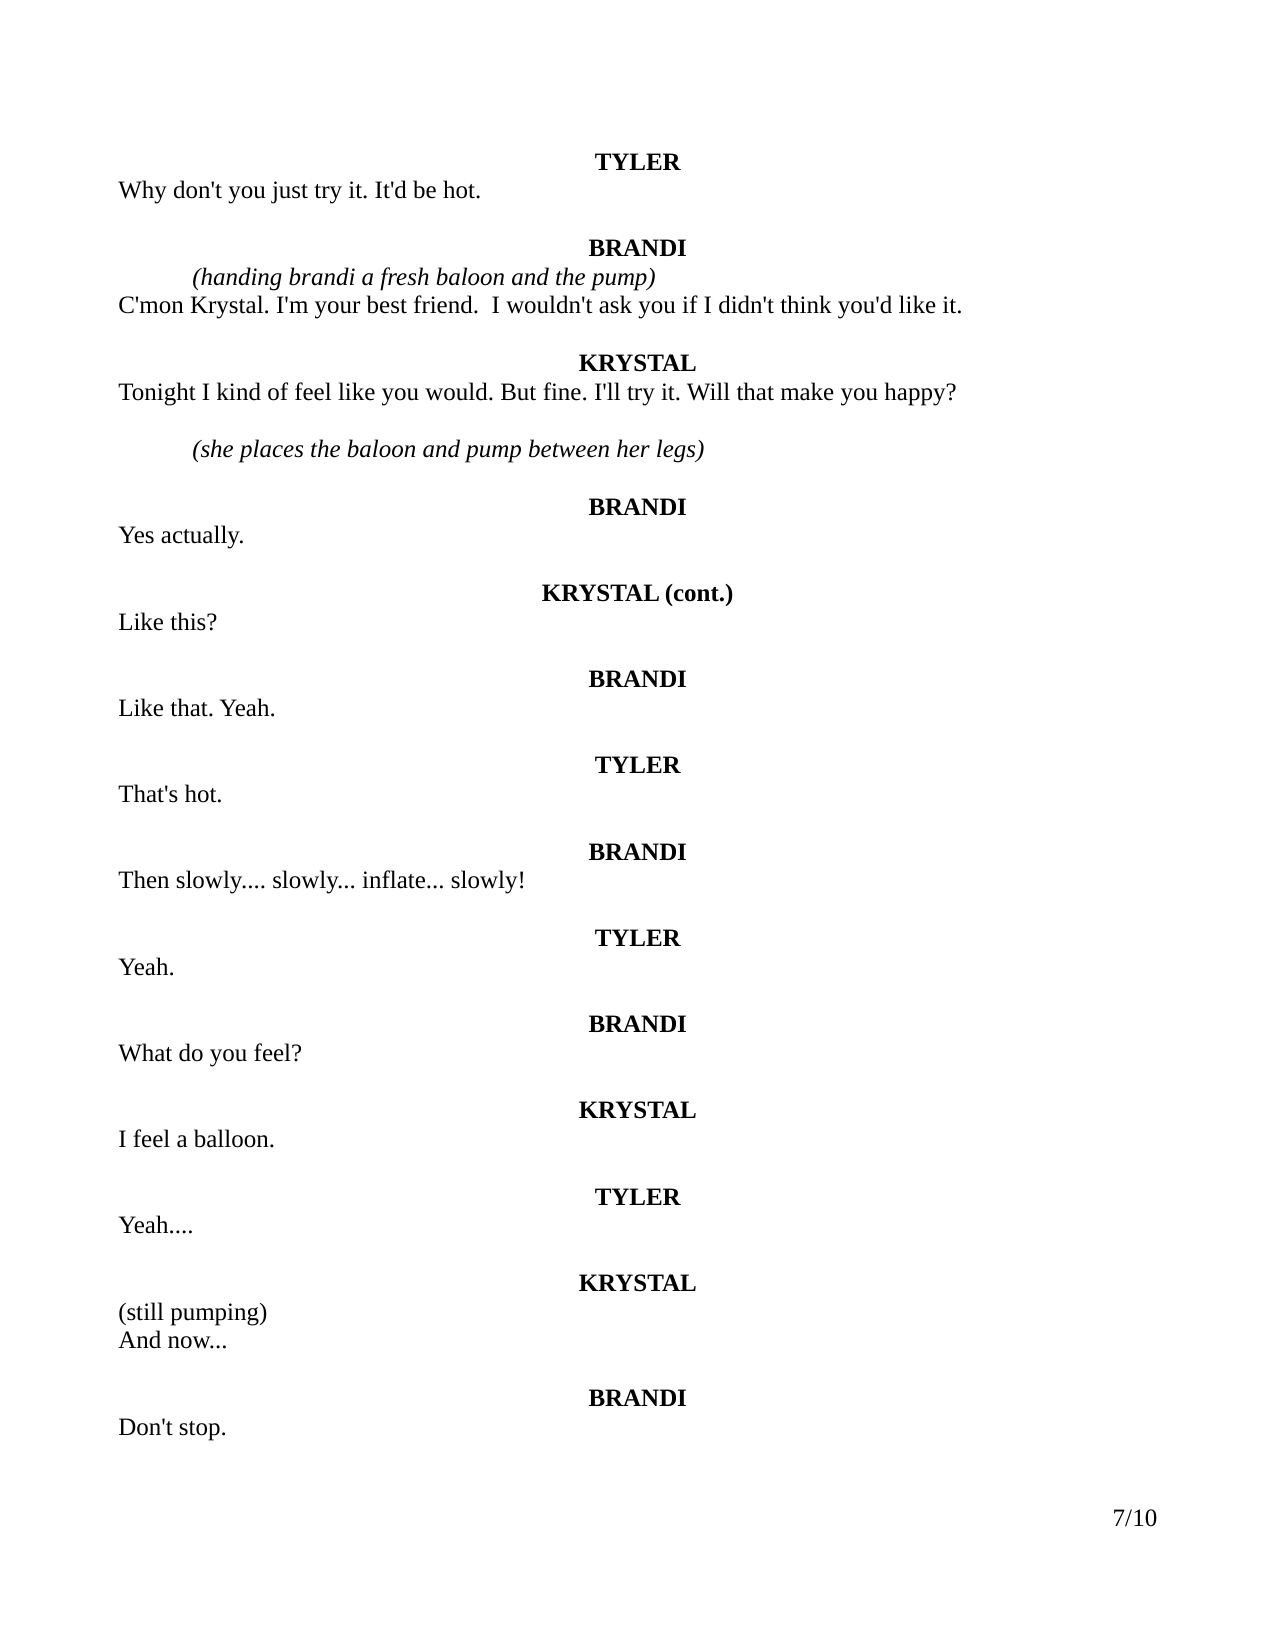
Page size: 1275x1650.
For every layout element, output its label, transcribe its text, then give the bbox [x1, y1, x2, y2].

text Yeah. [118, 952, 1157, 981]
text Then slowly.... slowly... inflate... slowly! [118, 866, 1157, 894]
text Yeah.... [118, 1211, 1157, 1239]
text Why don't you just try it. It'd be hot. [118, 176, 1157, 204]
text And now... [118, 1326, 1157, 1354]
text TYLER [118, 147, 1157, 176]
text KRYSTAL (cont.) [118, 578, 1157, 607]
text KRYSTAL [118, 348, 1157, 377]
text (still pumping) [118, 1297, 1157, 1326]
text TYLER [118, 923, 1157, 952]
text BRANDI [118, 1009, 1157, 1038]
text TYLER [118, 751, 1157, 779]
text (handing brandi a fresh baloon and the pump) [118, 262, 1157, 291]
text That's hot. [118, 779, 1157, 808]
text Like this? [118, 607, 1157, 636]
text KRYSTAL [118, 1268, 1157, 1297]
text BRANDI [118, 492, 1157, 521]
text I feel a balloon. [118, 1124, 1157, 1153]
text BRANDI [118, 233, 1157, 262]
text Don't stop. [118, 1412, 1157, 1441]
text BRANDI [118, 837, 1157, 866]
text C'mon Krystal. I'm your best friend. I wouldn't ask you if I didn't think you'd like it. [118, 291, 1157, 319]
text What do you feel? [118, 1038, 1157, 1067]
text (she places the baloon and pump between her legs) [118, 434, 1157, 463]
text Tonight I kind of feel like you would. But fine. I'll try it. Will that make you happy? [118, 377, 1157, 406]
text Like that. Yeah. [118, 693, 1157, 722]
text KRYSTAL [118, 1096, 1157, 1124]
text TYLER [118, 1182, 1157, 1211]
text Yes actually. [118, 521, 1157, 549]
text BRANDI [118, 664, 1157, 693]
text BRANDI [118, 1383, 1157, 1412]
